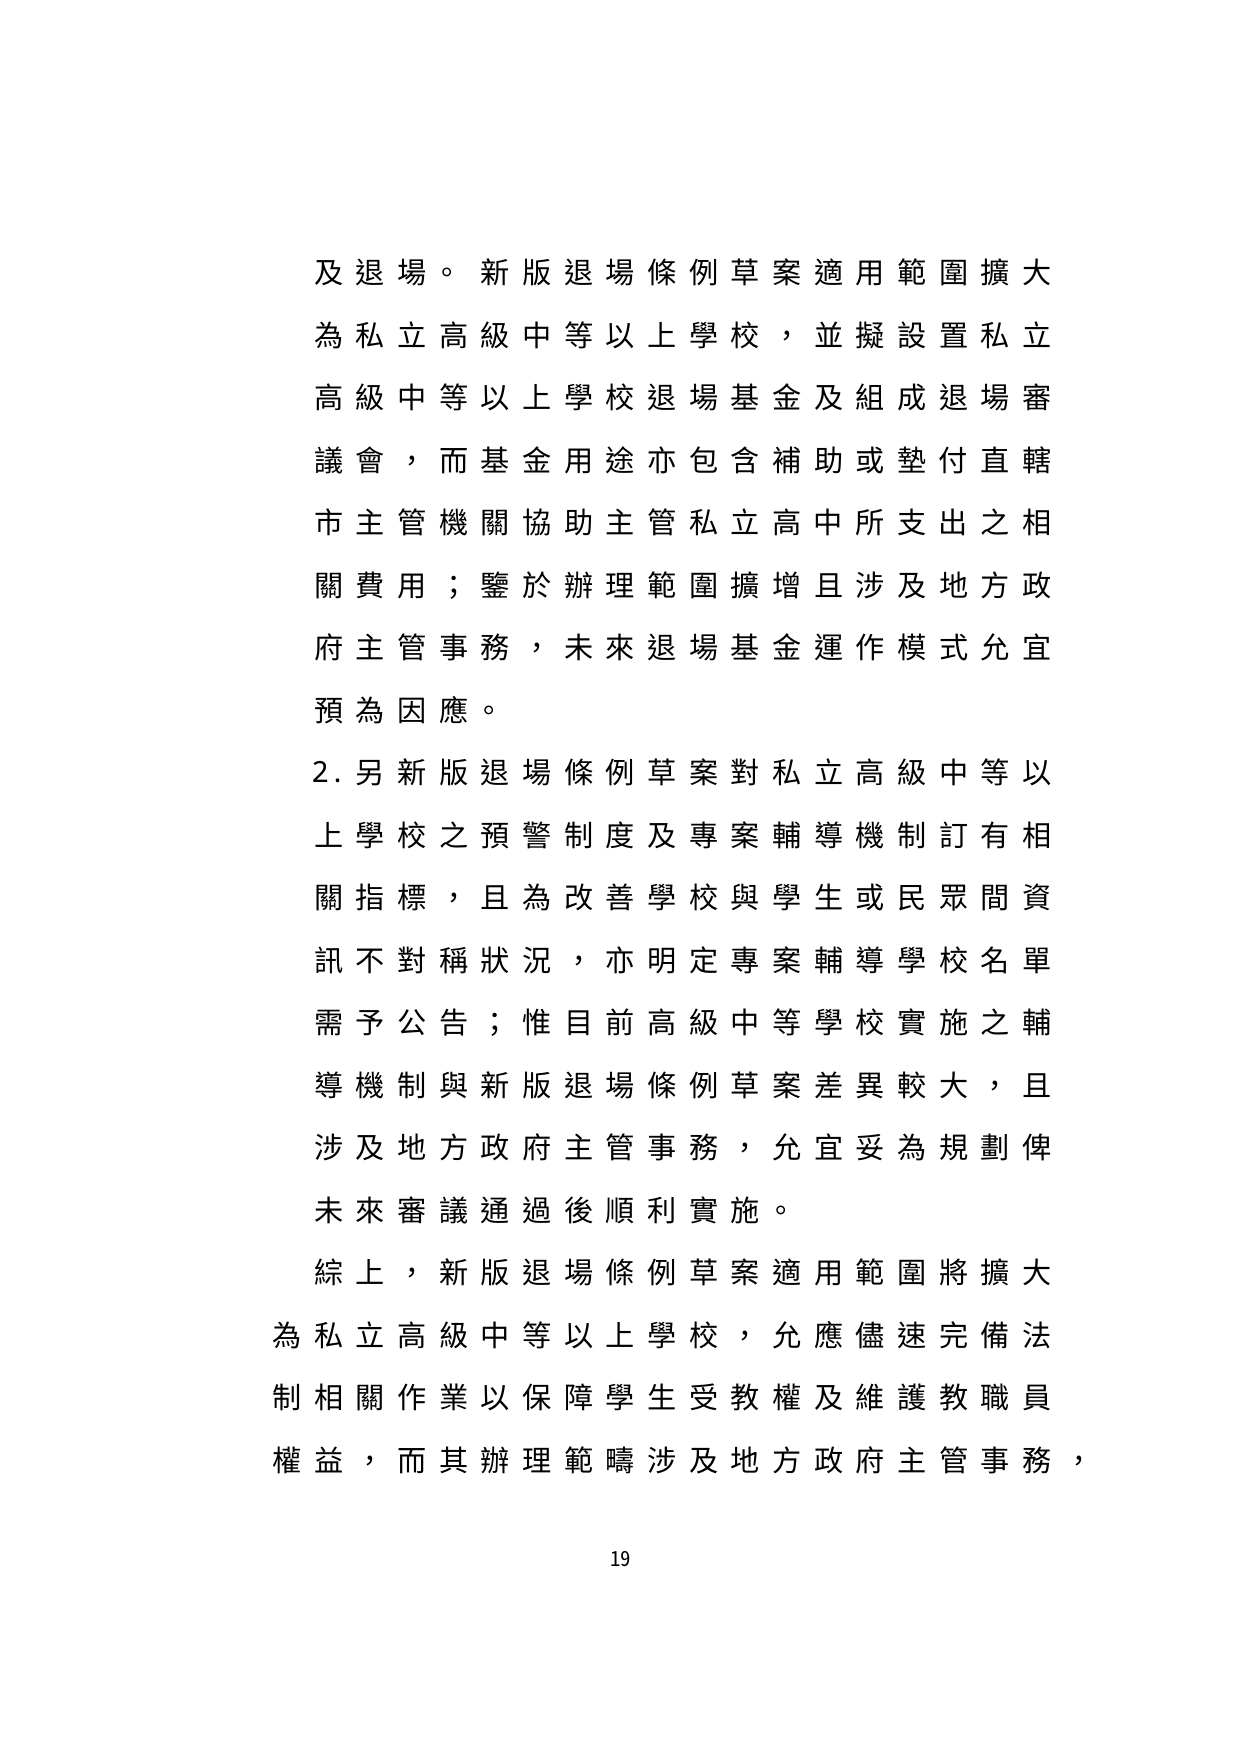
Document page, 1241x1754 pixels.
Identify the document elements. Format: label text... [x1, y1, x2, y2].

text 綜上，新版退場條例草案適用範圍將擴大為私立高級中等以上學校，允應儘速完備法制相關作業以保障學生受教權及維護教職員權益，而其辦理範疇涉及地方政府主管事務，未來基金運作模式允宜預為因應；另目前高級中等學校實施之輔導機制與新版退場條例草案規範之預警制度及專案輔導機制差異較大，允宜妥為規劃俾未來審議通過後順利實施。 [242, 1229, 1058, 1479]
text 及退場。新版退場條例草案適用範圍擴大為私立高級中等以上學校，並擬設置私立高級中等以上學校退場基金及組成退場審議會，而基金用途亦包含補助或墊付直轄市主管機關協助主管私立高中所支出之相關費用；鑒於辦理範圍擴增且涉及地方政府主管事務，未來退場基金運作模式允宜預為因應。 [271, 229, 1058, 729]
text 2.另新版退場條例草案對私立高級中等以上學校之預警制度及專案輔導機制訂有相關指標，且為改善學校與學生或民眾間資訊不對稱狀況，亦明定專案輔導學校名單需予公告；惟目前高級中等學校實施之輔導機制與新版退場條例草案差異較大，且涉及地方政府主管事務，允宜妥為規劃俾未來審議通過後順利實施。 [271, 729, 1058, 1229]
